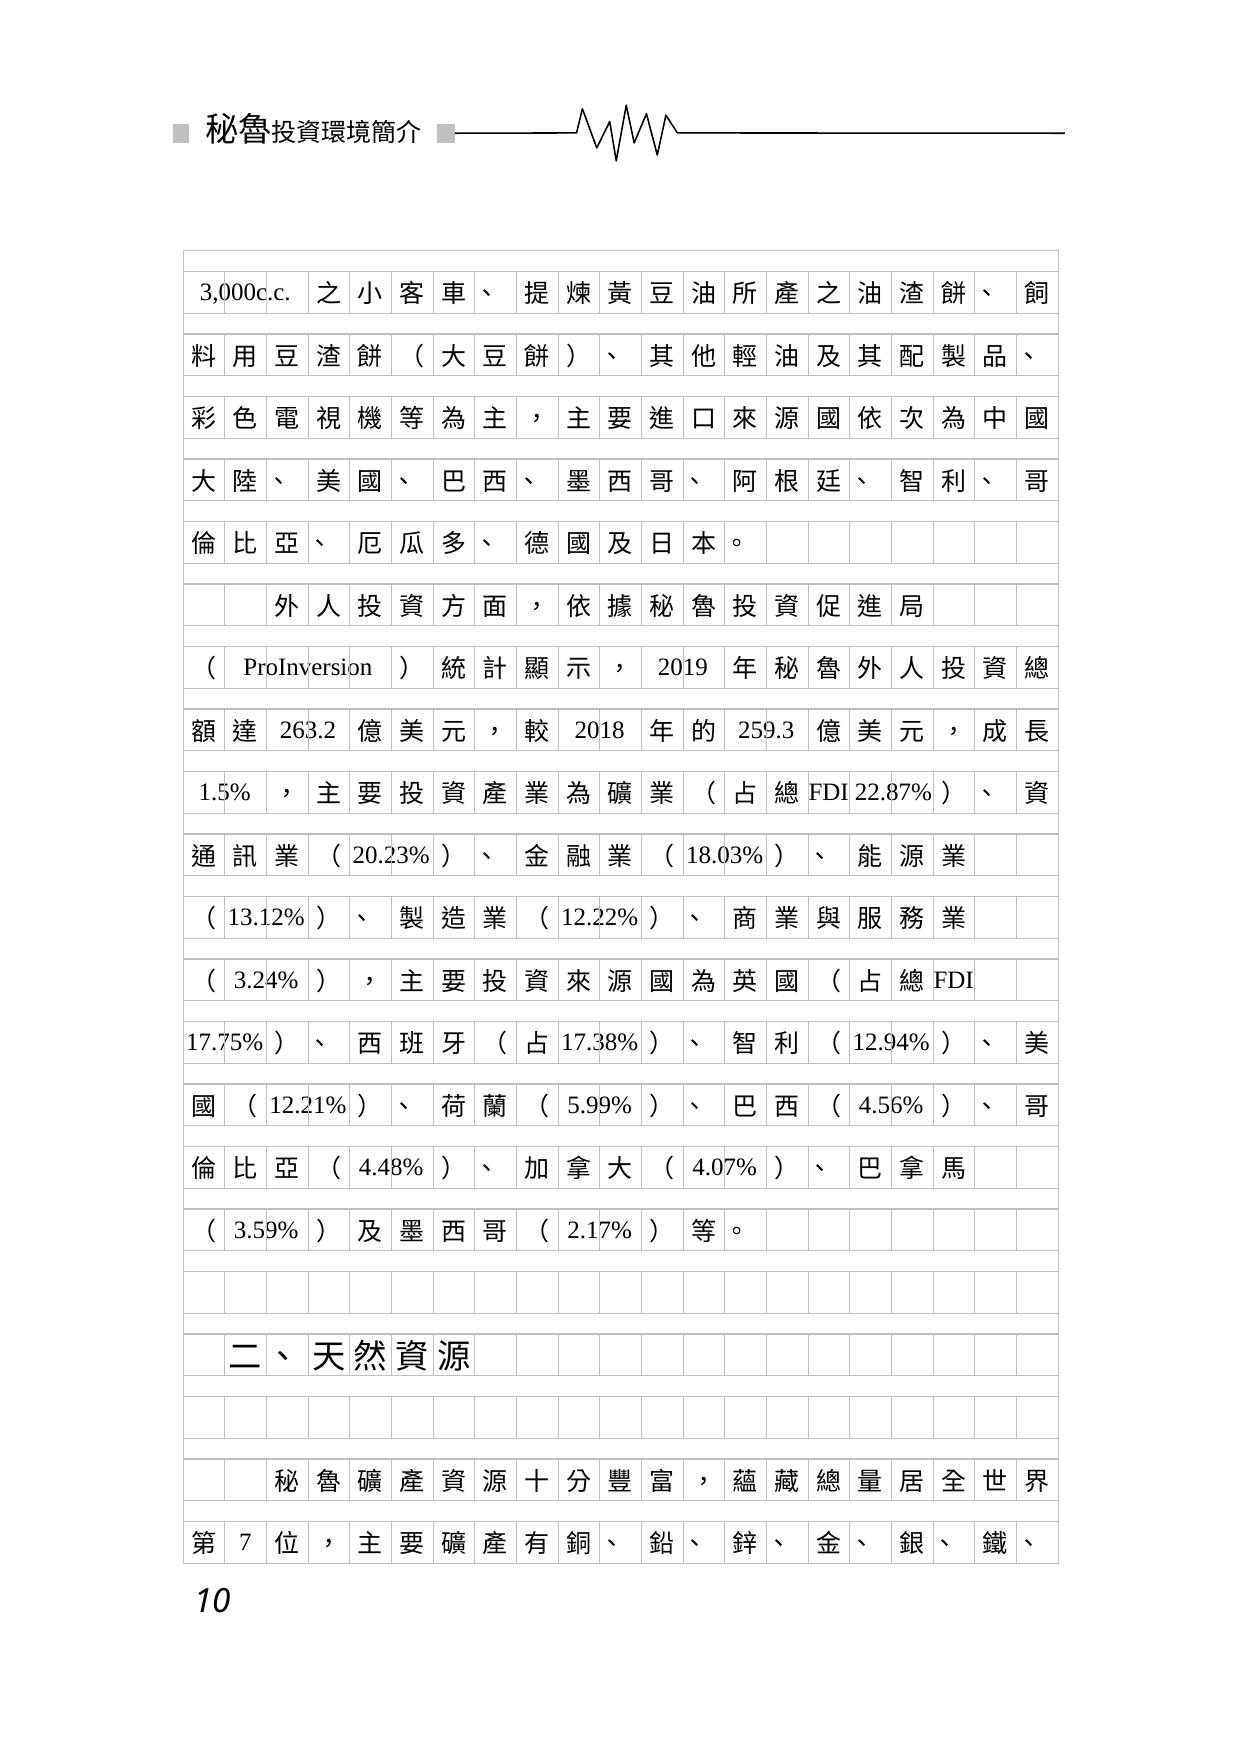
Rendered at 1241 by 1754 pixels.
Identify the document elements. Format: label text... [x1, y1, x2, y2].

text [975, 1335, 1016, 1375]
text 外人投資方面，依據秘魯投資促進局（ProInversion）統計顯示，2019年秘魯外人投資總額達263.2億美元，較2018年的259.3億美元，成長1.5%，主要投資產業為礦業（占總FDI 22.87%）、資通訊業（20.23%）、金融業（18.03%）、能源業（13.12%）、製造業（12.22%）、商業與服務業（3.24%），主要投資來源國為英國（占總FDI 17.75%）、西班牙（占17.38%）、智利（12.94%）、美國（12.21%）、荷蘭（5.99%）、巴西（4.56%）、哥倫比亞（4.48%）、加拿大（4.07%）、巴拿馬（3.59%）及墨西哥（2.17%）等。 [184, 1001, 1058, 1021]
text [642, 1335, 683, 1375]
text 外人投資方面，依據秘魯投資促進局（ProInversion）統計顯示，2019年秘魯外人投資總額達263.2億美元，較2018年的259.3億美元，成長1.5%，主要投資產業為礦業（占總FDI 22.87%）、資通訊業（20.23%）、金融業（18.03%）、能源業（13.12%）、製造業（12.22%）、商業與服務業（3.24%），主要投資來源國為英國（占總FDI 17.75%）、西班牙（占17.38%）、智利（12.94%）、美國（12.21%）、荷蘭（5.99%）、巴西（4.56%）、哥倫比亞（4.48%）、加拿大（4.07%）、巴拿馬（3.59%）及墨西哥（2.17%）等。 [184, 1189, 1058, 1208]
text [892, 1335, 933, 1375]
text [517, 1335, 558, 1375]
text 、 [267, 1335, 308, 1375]
text [1017, 1335, 1058, 1375]
text 秘魯礦產資源十分豐富，蘊藏總量居全世界第7位，主要礦產有銅、鉛、鋅、金、銀、鐵、鎢、錳、錫、銻等。銀產量居世界第1位，銅、鋅產量居世界第2位，錫、鉍、銻居第3位，鉛居第4位，黃金居第5位（拉美第1位）。依據秘魯能源礦業部（MEM）統計及美國地質調查所（USGS）調查報告，秘魯主要礦藏及其蘊藏量分別為：銅礦8,122萬噸、黃金8,000萬盎司、鋅礦2,854萬噸、鉛礦600萬噸、銀328萬盎司、原油220億桶、天然氣14兆立方英尺。據秘魯中央儲備銀行統計資料，2018年秘魯各行業成長情形如下：農業成長7.5%、漁業39.73%、礦業-1.5%、石油能源業0%。有關秘魯礦產及農漁業之產量及經營現況摘述如下： [184, 1439, 1058, 1458]
text [684, 1335, 724, 1375]
text 外人投資方面，依據秘魯投資促進局（ProInversion）統計顯示，2019年秘魯外人投資總額達263.2億美元，較2018年的259.3億美元，成長1.5%，主要投資產業為礦業（占總FDI 22.87%）、資通訊業（20.23%）、金融業（18.03%）、能源業（13.12%）、製造業（12.22%）、商業與服務業（3.24%），主要投資來源國為英國（占總FDI 17.75%）、西班牙（占17.38%）、智利（12.94%）、美國（12.21%）、荷蘭（5.99%）、巴西（4.56%）、哥倫比亞（4.48%）、加拿大（4.07%）、巴拿馬（3.59%）及墨西哥（2.17%）等。 [184, 689, 1058, 708]
text [725, 1335, 766, 1375]
text [207, 1314, 1058, 1333]
text 然 [350, 1335, 391, 1375]
text [850, 1335, 891, 1375]
text 外人投資方面，依據秘魯投資促進局（ProInversion）統計顯示，2019年秘魯外人投資總額達263.2億美元，較2018年的259.3億美元，成長1.5%，主要投資產業為礦業（占總FDI 22.87%）、資通訊業（20.23%）、金融業（18.03%）、能源業（13.12%）、製造業（12.22%）、商業與服務業（3.24%），主要投資來源國為英國（占總FDI 17.75%）、西班牙（占17.38%）、智利（12.94%）、美國（12.21%）、荷蘭（5.99%）、巴西（4.56%）、哥倫比亞（4.48%）、加拿大（4.07%）、巴拿馬（3.59%）及墨西哥（2.17%）等。 [184, 814, 1058, 833]
text 秘魯主要貿易品項及市場部分，2019年秘魯出口主力仍以礦業（銅、金、鋅、銀）、石油及天然氣（無鉛汽油、液化天然氣）、漁業（魚粉）、農業（葡萄、藍莓、酪梨）等產品為主；在傳統產品出口方面，礦產品因中美貿易戰及國際大宗礦物價格下跌，出口金額較上年衰退5.3%，石油及天然氣出口金額衰退26.1%，農產品出口金額成長1.5%，漁產品出口金額衰退0.5%，總括之，傳統產品出口總額為321.87億美元，較上年減少7.4%，非傳統性產品出口額為137.91億美元，則較上年成長4.1%；2019年秘魯最大出口目的國為中國大陸、美國、加拿大、瑞士、韓國、日本、印度、巴西、荷蘭、智利。秘魯主要進口項目以石油原油及自瀝青質提煉出之原油、煤油、蜂巢式網路或其他無線網路電話、其他石化油類、飼料用玉蜀黍、1,000-1,500c.c.之小客車、1,500-3,000c.c.之小客車、提煉黃豆油所產之油渣餅、飼料用豆渣餅（大豆餅）、其他輕油及其配製品、彩色電視機等為主，主要進口來源國依次為中國大陸、美國、巴西、墨西哥、阿根廷、智利、哥倫比亞、厄瓜多、德國及日本。 [184, 439, 1058, 458]
text 秘魯主要貿易品項及市場部分，2019年秘魯出口主力仍以礦業（銅、金、鋅、銀）、石油及天然氣（無鉛汽油、液化天然氣）、漁業（魚粉）、農業（葡萄、藍莓、酪梨）等產品為主；在傳統產品出口方面，礦產品因中美貿易戰及國際大宗礦物價格下跌，出口金額較上年衰退5.3%，石油及天然氣出口金額衰退26.1%，農產品出口金額成長1.5%，漁產品出口金額衰退0.5%，總括之，傳統產品出口總額為321.87億美元，較上年減少7.4%，非傳統性產品出口額為137.91億美元，則較上年成長4.1%；2019年秘魯最大出口目的國為中國大陸、美國、加拿大、瑞士、韓國、日本、印度、巴西、荷蘭、智利。秘魯主要進口項目以石油原油及自瀝青質提煉出之原油、煤油、蜂巢式網路或其他無線網路電話、其他石化油類、飼料用玉蜀黍、1,000-1,500c.c.之小客車、1,500-3,000c.c.之小客車、提煉黃豆油所產之油渣餅、飼料用豆渣餅（大豆餅）、其他輕油及其配製品、彩色電視機等為主，主要進口來源國依次為中國大陸、美國、巴西、墨西哥、阿根廷、智利、哥倫比亞、厄瓜多、德國及日本。 [184, 251, 1058, 271]
text 秘魯主要貿易品項及市場部分，2019年秘魯出口主力仍以礦業（銅、金、鋅、銀）、石油及天然氣（無鉛汽油、液化天然氣）、漁業（魚粉）、農業（葡萄、藍莓、酪梨）等產品為主；在傳統產品出口方面，礦產品因中美貿易戰及國際大宗礦物價格下跌，出口金額較上年衰退5.3%，石油及天然氣出口金額衰退26.1%，農產品出口金額成長1.5%，漁產品出口金額衰退0.5%，總括之，傳統產品出口總額為321.87億美元，較上年減少7.4%，非傳統性產品出口額為137.91億美元，則較上年成長4.1%；2019年秘魯最大出口目的國為中國大陸、美國、加拿大、瑞士、韓國、日本、印度、巴西、荷蘭、智利。秘魯主要進口項目以石油原油及自瀝青質提煉出之原油、煤油、蜂巢式網路或其他無線網路電話、其他石化油類、飼料用玉蜀黍、1,000-1,500c.c.之小客車、1,500-3,000c.c.之小客車、提煉黃豆油所產之油渣餅、飼料用豆渣餅（大豆餅）、其他輕油及其配製品、彩色電視機等為主，主要進口來源國依次為中國大陸、美國、巴西、墨西哥、阿根廷、智利、哥倫比亞、厄瓜多、德國及日本。 [184, 314, 1058, 333]
text 外人投資方面，依據秘魯投資促進局（ProInversion）統計顯示，2019年秘魯外人投資總額達263.2億美元，較2018年的259.3億美元，成長1.5%，主要投資產業為礦業（占總FDI 22.87%）、資通訊業（20.23%）、金融業（18.03%）、能源業（13.12%）、製造業（12.22%）、商業與服務業（3.24%），主要投資來源國為英國（占總FDI 17.75%）、西班牙（占17.38%）、智利（12.94%）、美國（12.21%）、荷蘭（5.99%）、巴西（4.56%）、哥倫比亞（4.48%）、加拿大（4.07%）、巴拿馬（3.59%）及墨西哥（2.17%）等。 [184, 626, 1058, 646]
text [934, 1335, 974, 1375]
text 外人投資方面，依據秘魯投資促進局（ProInversion）統計顯示，2019年秘魯外人投資總額達263.2億美元，較2018年的259.3億美元，成長1.5%，主要投資產業為礦業（占總FDI 22.87%）、資通訊業（20.23%）、金融業（18.03%）、能源業（13.12%）、製造業（12.22%）、商業與服務業（3.24%），主要投資來源國為英國（占總FDI 17.75%）、西班牙（占17.38%）、智利（12.94%）、美國（12.21%）、荷蘭（5.99%）、巴西（4.56%）、哥倫比亞（4.48%）、加拿大（4.07%）、巴拿馬（3.59%）及墨西哥（2.17%）等。 [184, 1126, 1058, 1146]
text 資 [392, 1335, 433, 1375]
text 秘魯主要貿易品項及市場部分，2019年秘魯出口主力仍以礦業（銅、金、鋅、銀）、石油及天然氣（無鉛汽油、液化天然氣）、漁業（魚粉）、農業（葡萄、藍莓、酪梨）等產品為主；在傳統產品出口方面，礦產品因中美貿易戰及國際大宗礦物價格下跌，出口金額較上年衰退5.3%，石油及天然氣出口金額衰退26.1%，農產品出口金額成長1.5%，漁產品出口金額衰退0.5%，總括之，傳統產品出口總額為321.87億美元，較上年減少7.4%，非傳統性產品出口額為137.91億美元，則較上年成長4.1%；2019年秘魯最大出口目的國為中國大陸、美國、加拿大、瑞士、韓國、日本、印度、巴西、荷蘭、智利。秘魯主要進口項目以石油原油及自瀝青質提煉出之原油、煤油、蜂巢式網路或其他無線網路電話、其他石化油類、飼料用玉蜀黍、1,000-1,500c.c.之小客車、1,500-3,000c.c.之小客車、提煉黃豆油所產之油渣餅、飼料用豆渣餅（大豆餅）、其他輕油及其配製品、彩色電視機等為主，主要進口來源國依次為中國大陸、美國、巴西、墨西哥、阿根廷、智利、哥倫比亞、厄瓜多、德國及日本。 [184, 376, 1058, 396]
text 外人投資方面，依據秘魯投資促進局（ProInversion）統計顯示，2019年秘魯外人投資總額達263.2億美元，較2018年的259.3億美元，成長1.5%，主要投資產業為礦業（占總FDI 22.87%）、資通訊業（20.23%）、金融業（18.03%）、能源業（13.12%）、製造業（12.22%）、商業與服務業（3.24%），主要投資來源國為英國（占總FDI 17.75%）、西班牙（占17.38%）、智利（12.94%）、美國（12.21%）、荷蘭（5.99%）、巴西（4.56%）、哥倫比亞（4.48%）、加拿大（4.07%）、巴拿馬（3.59%）及墨西哥（2.17%）等。 [184, 876, 1058, 896]
text [809, 1335, 849, 1375]
text 外人投資方面，依據秘魯投資促進局（ProInversion）統計顯示，2019年秘魯外人投資總額達263.2億美元，較2018年的259.3億美元，成長1.5%，主要投資產業為礦業（占總FDI 22.87%）、資通訊業（20.23%）、金融業（18.03%）、能源業（13.12%）、製造業（12.22%）、商業與服務業（3.24%），主要投資來源國為英國（占總FDI 17.75%）、西班牙（占17.38%）、智利（12.94%）、美國（12.21%）、荷蘭（5.99%）、巴西（4.56%）、哥倫比亞（4.48%）、加拿大（4.07%）、巴拿馬（3.59%）及墨西哥（2.17%）等。 [184, 751, 1058, 771]
text 外人投資方面，依據秘魯投資促進局（ProInversion）統計顯示，2019年秘魯外人投資總額達263.2億美元，較2018年的259.3億美元，成長1.5%，主要投資產業為礦業（占總FDI 22.87%）、資通訊業（20.23%）、金融業（18.03%）、能源業（13.12%）、製造業（12.22%）、商業與服務業（3.24%），主要投資來源國為英國（占總FDI 17.75%）、西班牙（占17.38%）、智利（12.94%）、美國（12.21%）、荷蘭（5.99%）、巴西（4.56%）、哥倫比亞（4.48%）、加拿大（4.07%）、巴拿馬（3.59%）及墨西哥（2.17%）等。 [184, 564, 1058, 583]
text 二 [225, 1335, 266, 1375]
text 外人投資方面，依據秘魯投資促進局（ProInversion）統計顯示，2019年秘魯外人投資總額達263.2億美元，較2018年的259.3億美元，成長1.5%，主要投資產業為礦業（占總FDI 22.87%）、資通訊業（20.23%）、金融業（18.03%）、能源業（13.12%）、製造業（12.22%）、商業與服務業（3.24%），主要投資來源國為英國（占總FDI 17.75%）、西班牙（占17.38%）、智利（12.94%）、美國（12.21%）、荷蘭（5.99%）、巴西（4.56%）、哥倫比亞（4.48%）、加拿大（4.07%）、巴拿馬（3.59%）及墨西哥（2.17%）等。 [184, 1064, 1058, 1083]
text [600, 1335, 641, 1375]
text 源 [434, 1335, 474, 1375]
text [475, 1335, 516, 1375]
text 秘魯主要貿易品項及市場部分，2019年秘魯出口主力仍以礦業（銅、金、鋅、銀）、石油及天然氣（無鉛汽油、液化天然氣）、漁業（魚粉）、農業（葡萄、藍莓、酪梨）等產品為主；在傳統產品出口方面，礦產品因中美貿易戰及國際大宗礦物價格下跌，出口金額較上年衰退5.3%，石油及天然氣出口金額衰退26.1%，農產品出口金額成長1.5%，漁產品出口金額衰退0.5%，總括之，傳統產品出口總額為321.87億美元，較上年減少7.4%，非傳統性產品出口額為137.91億美元，則較上年成長4.1%；2019年秘魯最大出口目的國為中國大陸、美國、加拿大、瑞士、韓國、日本、印度、巴西、荷蘭、智利。秘魯主要進口項目以石油原油及自瀝青質提煉出之原油、煤油、蜂巢式網路或其他無線網路電話、其他石化油類、飼料用玉蜀黍、1,000-1,500c.c.之小客車、1,500-3,000c.c.之小客車、提煉黃豆油所產之油渣餅、飼料用豆渣餅（大豆餅）、其他輕油及其配製品、彩色電視機等為主，主要進口來源國依次為中國大陸、美國、巴西、墨西哥、阿根廷、智利、哥倫比亞、厄瓜多、德國及日本。 [184, 501, 1058, 521]
text 秘魯礦產資源十分豐富，蘊藏總量居全世界第7位，主要礦產有銅、鉛、鋅、金、銀、鐵、鎢、錳、錫、銻等。銀產量居世界第1位，銅、鋅產量居世界第2位，錫、鉍、銻居第3位，鉛居第4位，黃金居第5位（拉美第1位）。依據秘魯能源礦業部（MEM）統計及美國地質調查所（USGS）調查報告，秘魯主要礦藏及其蘊藏量分別為：銅礦8,122萬噸、黃金8,000萬盎司、鋅礦2,854萬噸、鉛礦600萬噸、銀328萬盎司、原油220億桶、天然氣14兆立方英尺。據秘魯中央儲備銀行統計資料，2018年秘魯各行業成長情形如下：農業成長7.5%、漁業39.73%、礦業-1.5%、石油能源業0%。有關秘魯礦產及農漁業之產量及經營現況摘述如下： [184, 1501, 1058, 1521]
text [207, 1335, 224, 1375]
text 外人投資方面，依據秘魯投資促進局（ProInversion）統計顯示，2019年秘魯外人投資總額達263.2億美元，較2018年的259.3億美元，成長1.5%，主要投資產業為礦業（占總FDI 22.87%）、資通訊業（20.23%）、金融業（18.03%）、能源業（13.12%）、製造業（12.22%）、商業與服務業（3.24%），主要投資來源國為英國（占總FDI 17.75%）、西班牙（占17.38%）、智利（12.94%）、美國（12.21%）、荷蘭（5.99%）、巴西（4.56%）、哥倫比亞（4.48%）、加拿大（4.07%）、巴拿馬（3.59%）及墨西哥（2.17%）等。 [184, 939, 1058, 958]
text [559, 1335, 599, 1375]
text [767, 1335, 808, 1375]
text 天 [309, 1335, 349, 1375]
